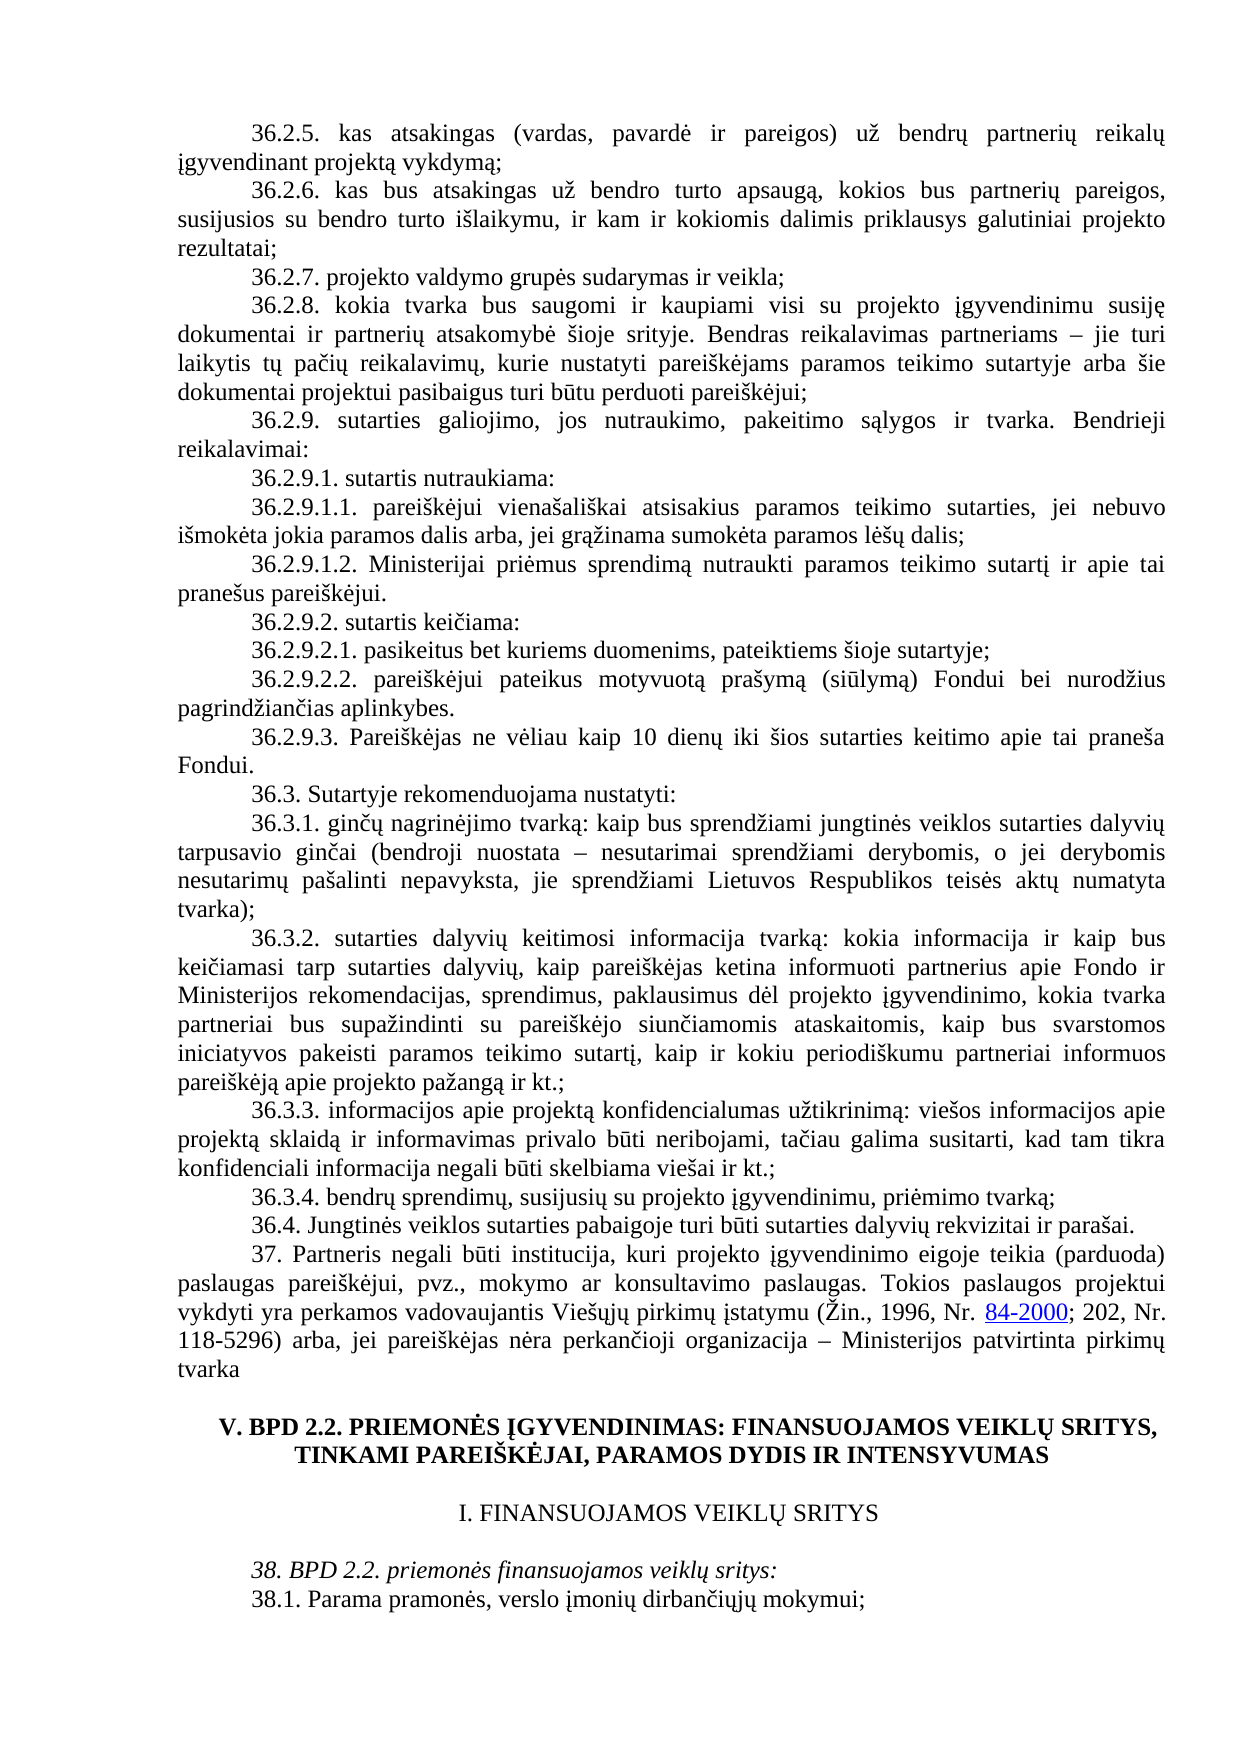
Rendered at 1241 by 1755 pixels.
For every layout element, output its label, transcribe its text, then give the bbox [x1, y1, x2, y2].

text 36.3.4. bendrų sprendimų, susijusių su projekto įgyvendinimu, priėmimo tvarką; [177, 1182, 1166, 1211]
text 36.2.5. kas atsakingas (vardas, pavardė ir pareigos) už bendrų partnerių reikalų įgyvendinant projektą vykdymą; [177, 118, 1166, 176]
text 36.2.9.1.2. Ministerijai priėmus sprendimą nutraukti paramos teikimo sutartį ir apie tai pranešus pareiškėjui. [177, 549, 1166, 607]
text 36.3.3. informacijos apie projektą konfidencialumas užtikrinimą: viešos informacijos apie projektą sklaidą ir informavimas privalo būti neribojami, tačiau galima susitarti, kad tam tikra konfidenciali informacija negali būti skelbiama viešai ir kt.; [177, 1096, 1166, 1182]
text 36.2.6. kas bus atsakingas už bendro turto apsaugą, kokios bus partnerių pareigos, susijusios su bendro turto išlaikymu, ir kam ir kokiomis dalimis priklausys galutiniai projekto rezultatai; [177, 176, 1166, 262]
text 36.2.8. kokia tvarka bus saugomi ir kaupiami visi su projekto įgyvendinimu susiję dokumentai ir partnerių atsakomybė šioje srityje. Bendras reikalavimas partneriams – jie turi laikytis tų pačių reikalavimų, kurie nustatyti pareiškėjams paramos teikimo sutartyje arba šie dokumentai projektui pasibaigus turi būtu perduoti pareiškėjui; [177, 291, 1166, 406]
text 38. BPD 2.2. priemonės finansuojamos veiklų sritys: [177, 1556, 1166, 1584]
text 36.4. Jungtinės veiklos sutarties pabaigoje turi būti sutarties dalyvių rekvizitai ir parašai. [177, 1211, 1166, 1239]
text 36.2.9. sutarties galiojimo, jos nutraukimo, pakeitimo sąlygos ir tvarka. Bendrieji reikalavimai: [177, 406, 1166, 463]
text 36.3. Sutartyje rekomenduojama nustatyti: [177, 779, 1166, 808]
text 36.3.2. sutarties dalyvių keitimosi informacija tvarką: kokia informacija ir kaip bus keičiamasi tarp sutarties dalyvių, kaip pareiškėjas ketina informuoti partnerius apie Fondo ir Ministerijos rekomendacijas, sprendimus, paklausimus dėl projekto įgyvendinimo, kokia tvarka partneriai bus supažindinti su pareiškėjo siunčiamomis ataskaitomis, kaip bus svarstomos iniciatyvos pakeisti paramos teikimo sutartį, kaip ir kokiu periodiškumu partneriai informuos pareiškėją apie projekto pažangą ir kt.; [177, 923, 1166, 1096]
text 36.2.7. projekto valdymo grupės sudarymas ir veikla; [177, 262, 1166, 291]
text I. FINANSUOJAMOS VEIKLŲ SRITYS [177, 1498, 1166, 1527]
text 37. Partneris negali būti institucija, kuri projekto įgyvendinimo eigoje teikia (parduoda) paslaugas pareiškėjui, pvz., mokymo ar konsultavimo paslaugas. Tokios paslaugos projektui vykdyti yra perkamos vadovaujantis Viešųjų pirkimų įstatymu (Žin., 1996, Nr. 84-2000; 202, Nr. 118-5296) arba, jei pareiškėjas nėra perkančioji organizacija – Ministerijos patvirtinta pirkimų tvarka [177, 1239, 1166, 1383]
text 36.2.9.1. sutartis nutraukiama: [177, 463, 1166, 492]
text V. BPD 2.2. PRIEMONĖS ĮGYVENDINIMAS: FINANSUOJAMOS VEIKLŲ SRITYS, TINKAMI PAREIŠKĖJAI, PARAMOS DYDIS IR INTENSYVUMAS [177, 1412, 1166, 1469]
text 36.3.1. ginčų nagrinėjimo tvarką: kaip bus sprendžiami jungtinės veiklos sutarties dalyvių tarpusavio ginčai (bendroji nuostata – nesutarimai sprendžiami derybomis, o jei derybomis nesutarimų pašalinti nepavyksta, jie sprendžiami Lietuvos Respublikos teisės aktų numatyta tvarka); [177, 808, 1166, 923]
text 36.2.9.1.1. pareiškėjui vienašališkai atsisakius paramos teikimo sutarties, jei nebuvo išmokėta jokia paramos dalis arba, jei grąžinama sumokėta paramos lėšų dalis; [177, 492, 1166, 549]
text 38.1. Parama pramonės, verslo įmonių dirbančiųjų mokymui; [177, 1584, 1166, 1613]
text 36.2.9.2.1. pasikeitus bet kuriems duomenims, pateiktiems šioje sutartyje; [177, 636, 1166, 664]
text 36.2.9.3. Pareiškėjas ne vėliau kaip 10 dienų iki šios sutarties keitimo apie tai praneša Fondui. [177, 722, 1166, 779]
text 36.2.9.2.2. pareiškėjui pateikus motyvuotą prašymą (siūlymą) Fondui bei nurodžius pagrindžiančias aplinkybes. [177, 664, 1166, 722]
text 36.2.9.2. sutartis keičiama: [177, 607, 1166, 636]
